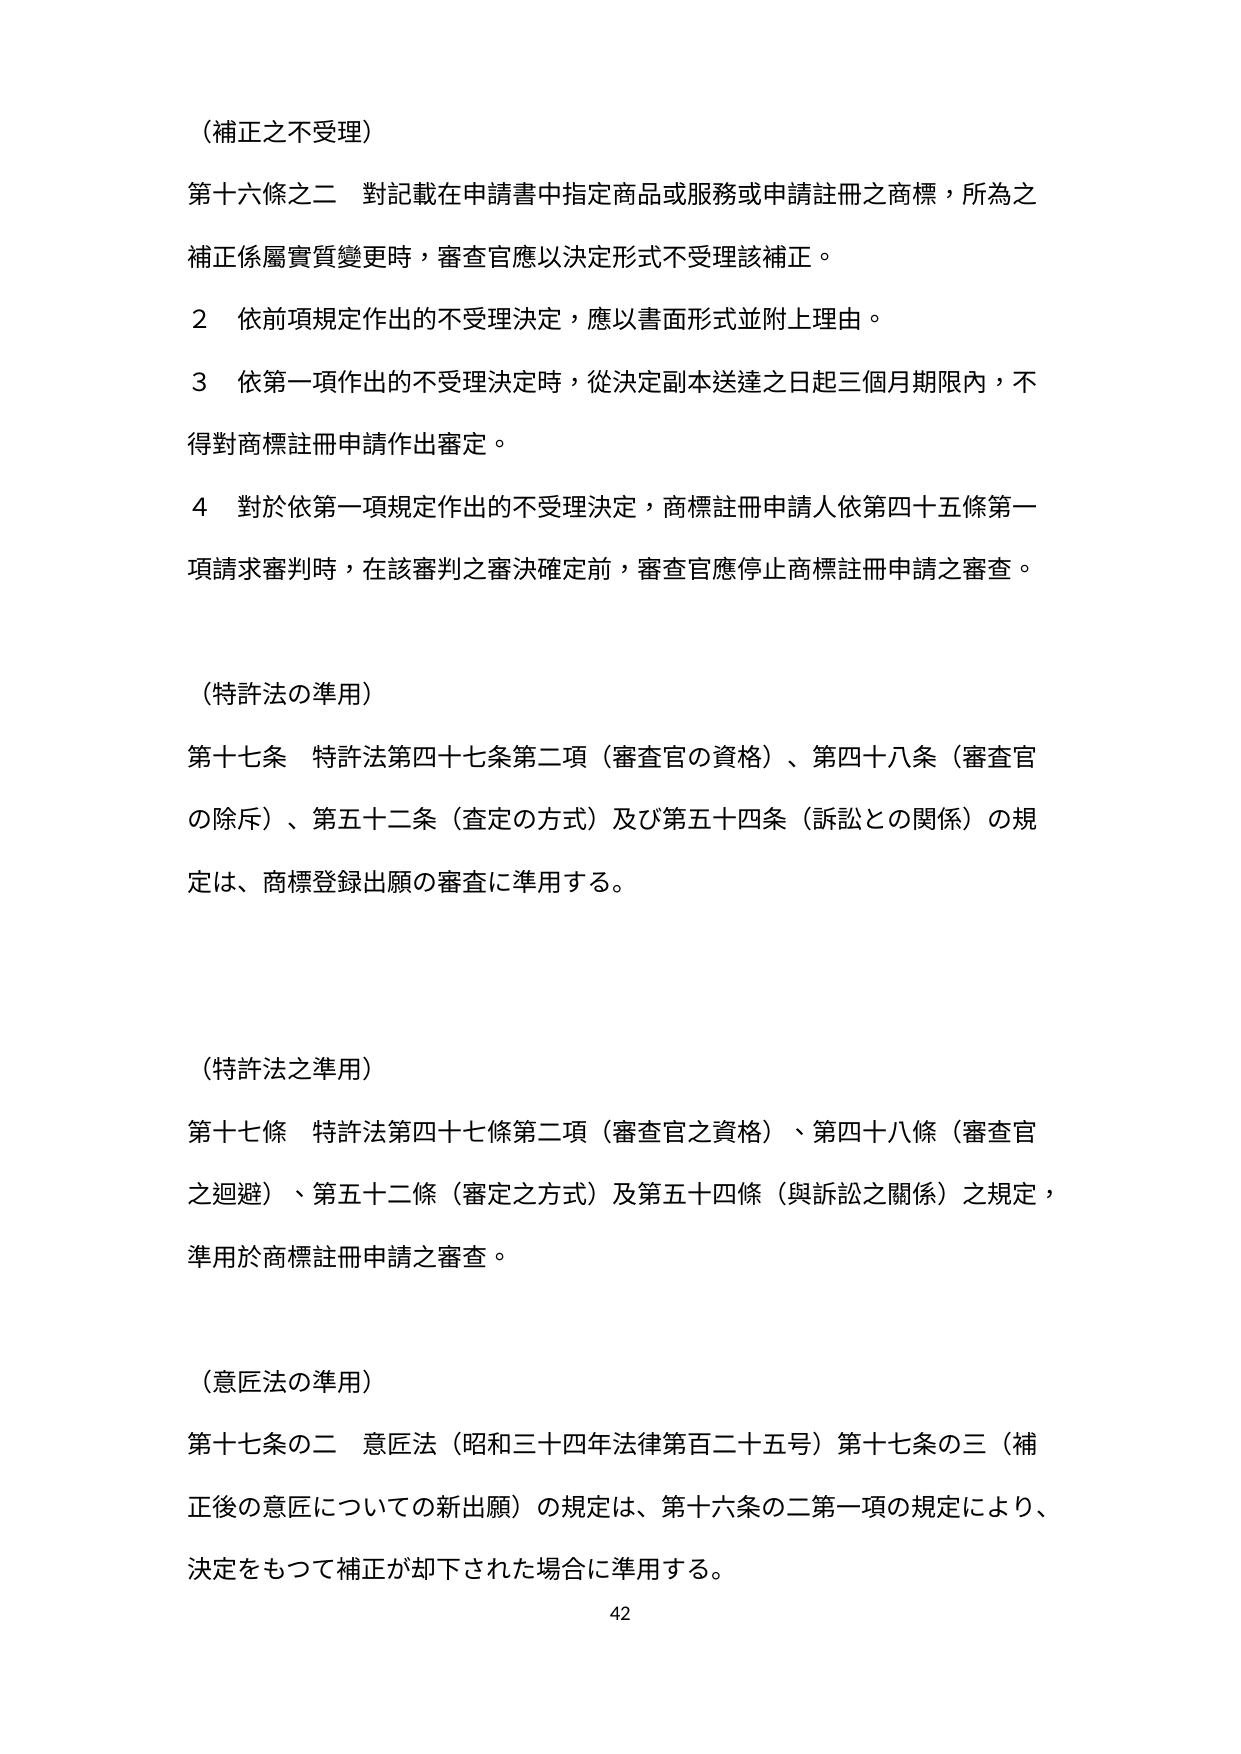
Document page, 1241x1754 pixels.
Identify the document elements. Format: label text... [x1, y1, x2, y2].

text 第十七條 特許法第四十七條第二項（審查官之資格）、第四十八條（審查官之迴避）、第五十二條（審定之方式）及第五十四條（與訴訟之關係）之規定，準用於商標註冊申請之審查。 [187, 1089, 1053, 1276]
text （特許法之準用） [187, 1026, 1053, 1089]
text ４ 對於依第一項規定作出的不受理決定，商標註冊申請人依第四十五條第一項請求審判時，在該審判之審決確定前，審查官應停止商標註冊申請之審查。 [187, 464, 1053, 589]
text 第十七条 特許法第四十七条第二項（審査官の資格）、第四十八条（審査官の除斥）、第五十二条（査定の方式）及び第五十四条（訴訟との関係）の規定は、商標登録出願の審査に準用する。 [187, 714, 1053, 901]
text （意匠法の準用） [187, 1339, 1053, 1401]
text ３ 依第一項作出的不受理決定時，從決定副本送達之日起三個月期限內，不得對商標註冊申請作出審定。 [187, 339, 1053, 464]
text ２ 依前項規定作出的不受理決定，應以書面形式並附上理由。 [187, 276, 1053, 339]
text （特許法の準用） [187, 651, 1053, 714]
text （補正之不受理） [187, 89, 1053, 151]
text 第十七条の二 意匠法（昭和三十四年法律第百二十五号）第十七条の三（補正後の意匠についての新出願）の規定は、第十六条の二第一項の規定により、決定をもつて補正が却下された場合に準用する。 [187, 1401, 1053, 1589]
text 第十六條之二 對記載在申請書中指定商品或服務或申請註冊之商標，所為之補正係屬實質變更時，審查官應以決定形式不受理該補正。 [187, 151, 1053, 276]
